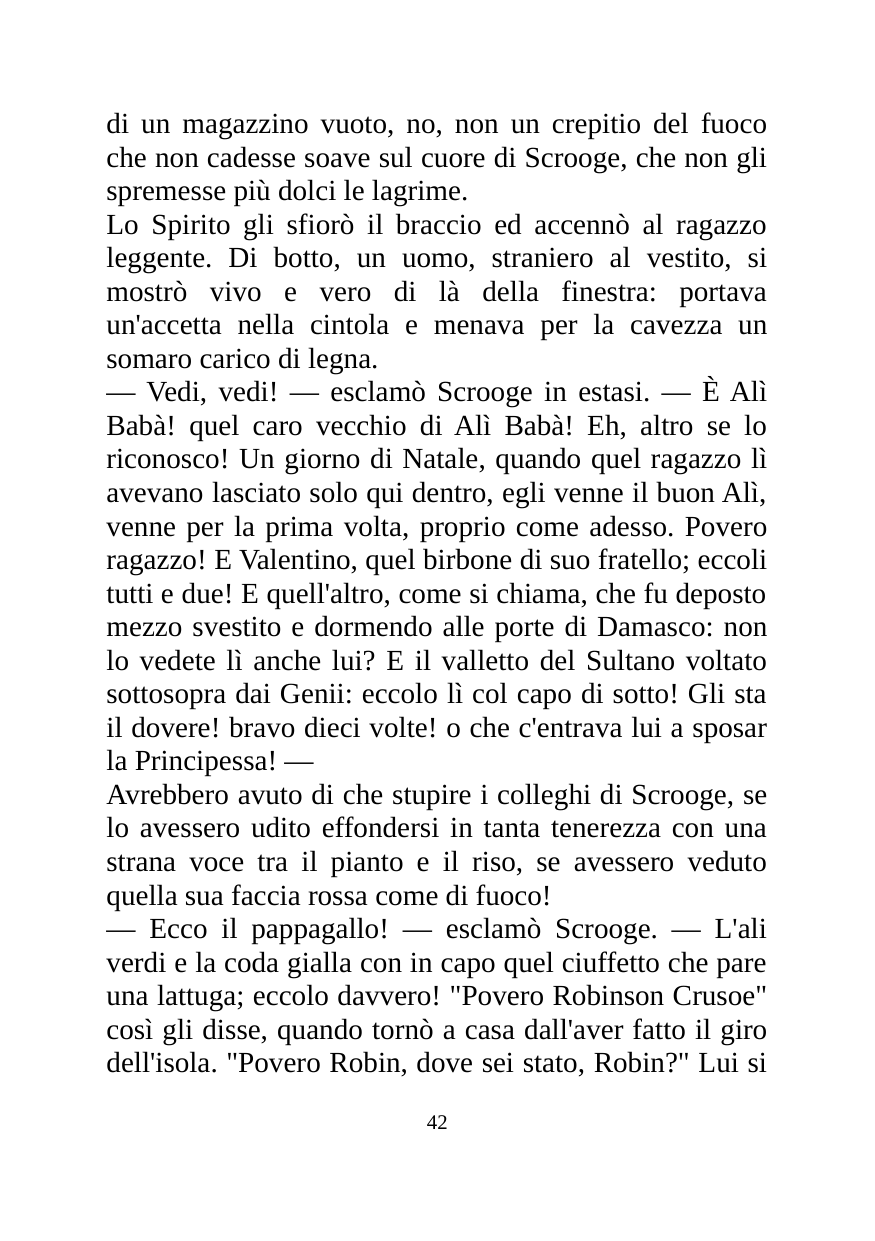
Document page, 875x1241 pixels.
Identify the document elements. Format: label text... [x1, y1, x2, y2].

text Lo Spirito gli sfiorò il braccio ed accennò al ragazzo leggente. Di botto, un uomo, straniero al vestito, si mostrò vivo e vero di là della finestra: portava un'accetta nella cintola e menava per la cavezza un somaro carico di legna. [106, 207, 768, 374]
text — Ecco il pappagallo! — esclamò Scrooge. — L'ali verdi e la coda gialla con in capo quel ciuffetto che pare una lattuga; eccolo davvero! "Povero Robinson Crusoe" così gli disse, quando tornò a casa dall'aver fatto il giro dell'isola. "Povero Robin, dove sei stato, Robin?" Lui si [106, 911, 768, 1079]
text — Vedi, vedi! — esclamò Scrooge in estasi. — È Alì Babà! quel caro vecchio di Alì Babà! Eh, altro se lo riconosco! Un giorno di Natale, quando quel ragazzo lì avevano lasciato solo qui dentro, egli venne il buon Alì, venne per la prima volta, proprio come adesso. Povero ragazzo! E Valentino, quel birbone di suo fratello; eccoli tutti e due! E quell'altro, come si chiama, che fu deposto mezzo svestito e dormendo alle porte di Damasco: non lo vedete lì anche lui? E il valletto del Sultano voltato sottosopra dai Genii: eccolo lì col capo di sotto! Gli sta il dovere! bravo dieci volte! o che c'entrava lui a sposar la Principessa! — [106, 374, 768, 777]
text Avrebbero avuto di che stupire i colleghi di Scrooge, se lo avessero udito effondersi in tanta tenerezza con una strana voce tra il pianto e il riso, se avessero veduto quella sua faccia rossa come di fuoco! [106, 777, 768, 911]
text di un magazzino vuoto, no, non un crepitio del fuoco che non cadesse soave sul cuore di Scrooge, che non gli spremesse più dolci le lagrime. [106, 106, 768, 207]
